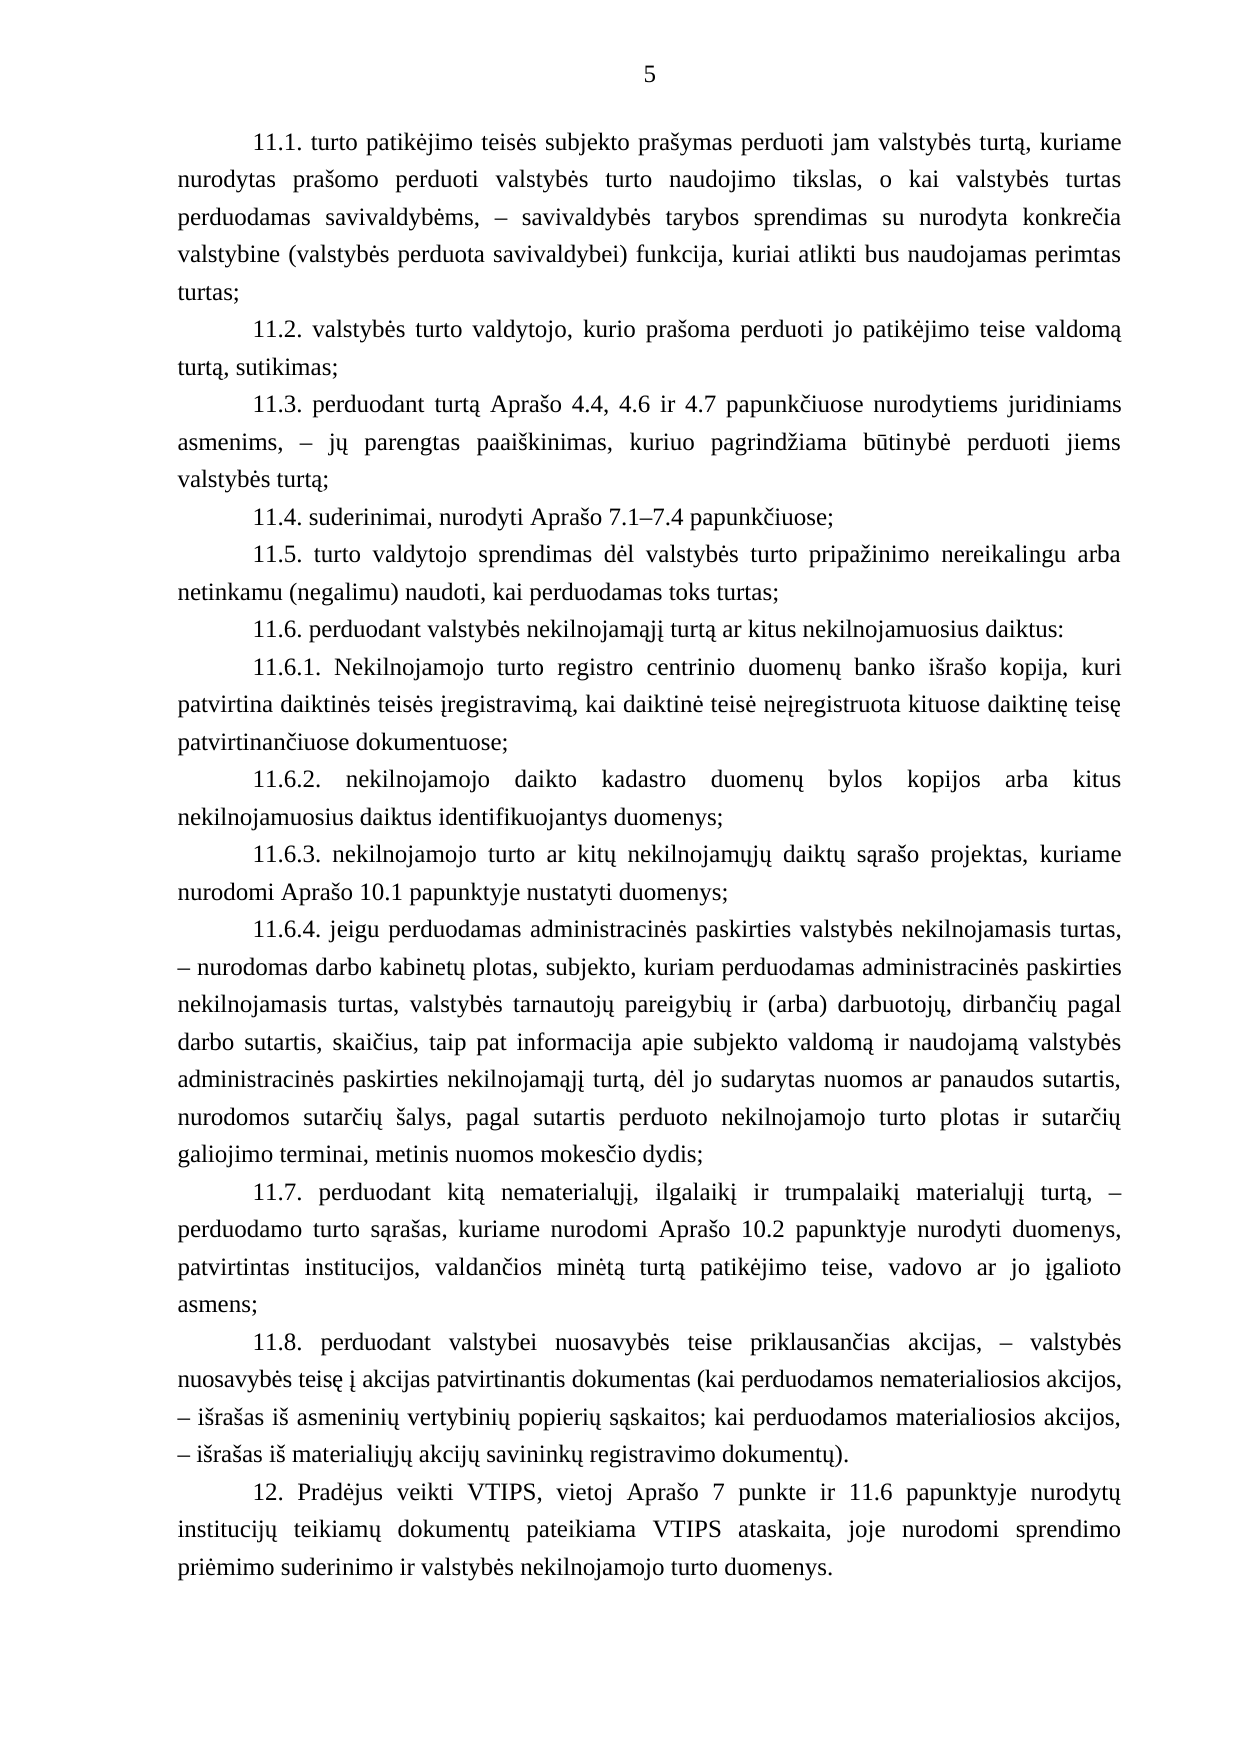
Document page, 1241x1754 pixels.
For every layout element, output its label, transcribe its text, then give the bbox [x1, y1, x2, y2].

text 11.3. perduodant turtą Aprašo 4.4, 4.6 ir 4.7 papunkčiuose nurodytiems juridiniams asmenims, – jų parengtas paaiškinimas, kuriuo pagrindžiama būtinybė perduoti jiems valstybės turtą; [177, 381, 1122, 493]
text 12. Pradėjus veikti VTIPS, vietoj Aprašo 7 punkte ir 11.6 papunktyje nurodytų institucijų teikiamų dokumentų pateikiama VTIPS ataskaita, joje nurodomi sprendimo priėmimo suderinimo ir valstybės nekilnojamojo turto duomenys. [177, 1468, 1122, 1581]
text 11.8. perduodant valstybei nuosavybės teise priklausančias akcijas, – valstybės nuosavybės teisę į akcijas patvirtinantis dokumentas (kai perduodamos nematerialiosios akcijos, – išrašas iš asmeninių vertybinių popierių sąskaitos; kai perduodamos materialiosios akcijos, – išrašas iš materialiųjų akcijų savininkų registravimo dokumentų). [177, 1318, 1122, 1468]
text 11.7. perduodant kitą nematerialųjį, ilgalaikį ir trumpalaikį materialųjį turtą, – perduodamo turto sąrašas, kuriame nurodomi Aprašo 10.2 papunktyje nurodyti duomenys, patvirtintas institucijos, valdančios minėtą turtą patikėjimo teise, vadovo ar jo įgalioto asmens; [177, 1168, 1122, 1318]
text 11.6. perduodant valstybės nekilnojamąjį turtą ar kitus nekilnojamuosius daiktus: [177, 606, 1122, 643]
text 11.6.2. nekilnojamojo daikto kadastro duomenų bylos kopijos arba kitus nekilnojamuosius daiktus identifikuojantys duomenys; [177, 756, 1122, 831]
text 11.6.4. jeigu perduodamas administracinės paskirties valstybės nekilnojamasis turtas, – nurodomas darbo kabinetų plotas, subjekto, kuriam perduodamas administracinės paskirties nekilnojamasis turtas, valstybės tarnautojų pareigybių ir (arba) darbuotojų, dirbančių pagal darbo sutartis, skaičius, taip pat informacija apie subjekto valdomą ir naudojamą valstybės administracinės paskirties nekilnojamąjį turtą, dėl jo sudarytas nuomos ar panaudos sutartis, nurodomos sutarčių šalys, pagal sutartis perduoto nekilnojamojo turto plotas ir sutarčių galiojimo terminai, metinis nuomos mokesčio dydis; [177, 906, 1122, 1168]
text 11.2. valstybės turto valdytojo, kurio prašoma perduoti jo patikėjimo teise valdomą turtą, sutikimas; [177, 306, 1122, 381]
text 11.5. turto valdytojo sprendimas dėl valstybės turto pripažinimo nereikalingu arba netinkamu (negalimu) naudoti, kai perduodamas toks turtas; [177, 531, 1122, 606]
text 11.4. suderinimai, nurodyti Aprašo 7.1–7.4 papunkčiuose; [177, 493, 1122, 531]
text 11.1. turto patikėjimo teisės subjekto prašymas perduoti jam valstybės turtą, kuriame nurodytas prašomo perduoti valstybės turto naudojimo tikslas, o kai valstybės turtas perduodamas savivaldybėms, – savivaldybės tarybos sprendimas su nurodyta konkrečia valstybine (valstybės perduota savivaldybei) funkcija, kuriai atlikti bus naudojamas perimtas turtas; [177, 118, 1122, 306]
text 11.6.1. Nekilnojamojo turto registro centrinio duomenų banko išrašo kopija, kuri patvirtina daiktinės teisės įregistravimą, kai daiktinė teisė neįregistruota kituose daiktinę teisę patvirtinančiuose dokumentuose; [177, 643, 1122, 756]
text 11.6.3. nekilnojamojo turto ar kitų nekilnojamųjų daiktų sąrašo projektas, kuriame nurodomi Aprašo 10.1 papunktyje nustatyti duomenys; [177, 831, 1122, 906]
